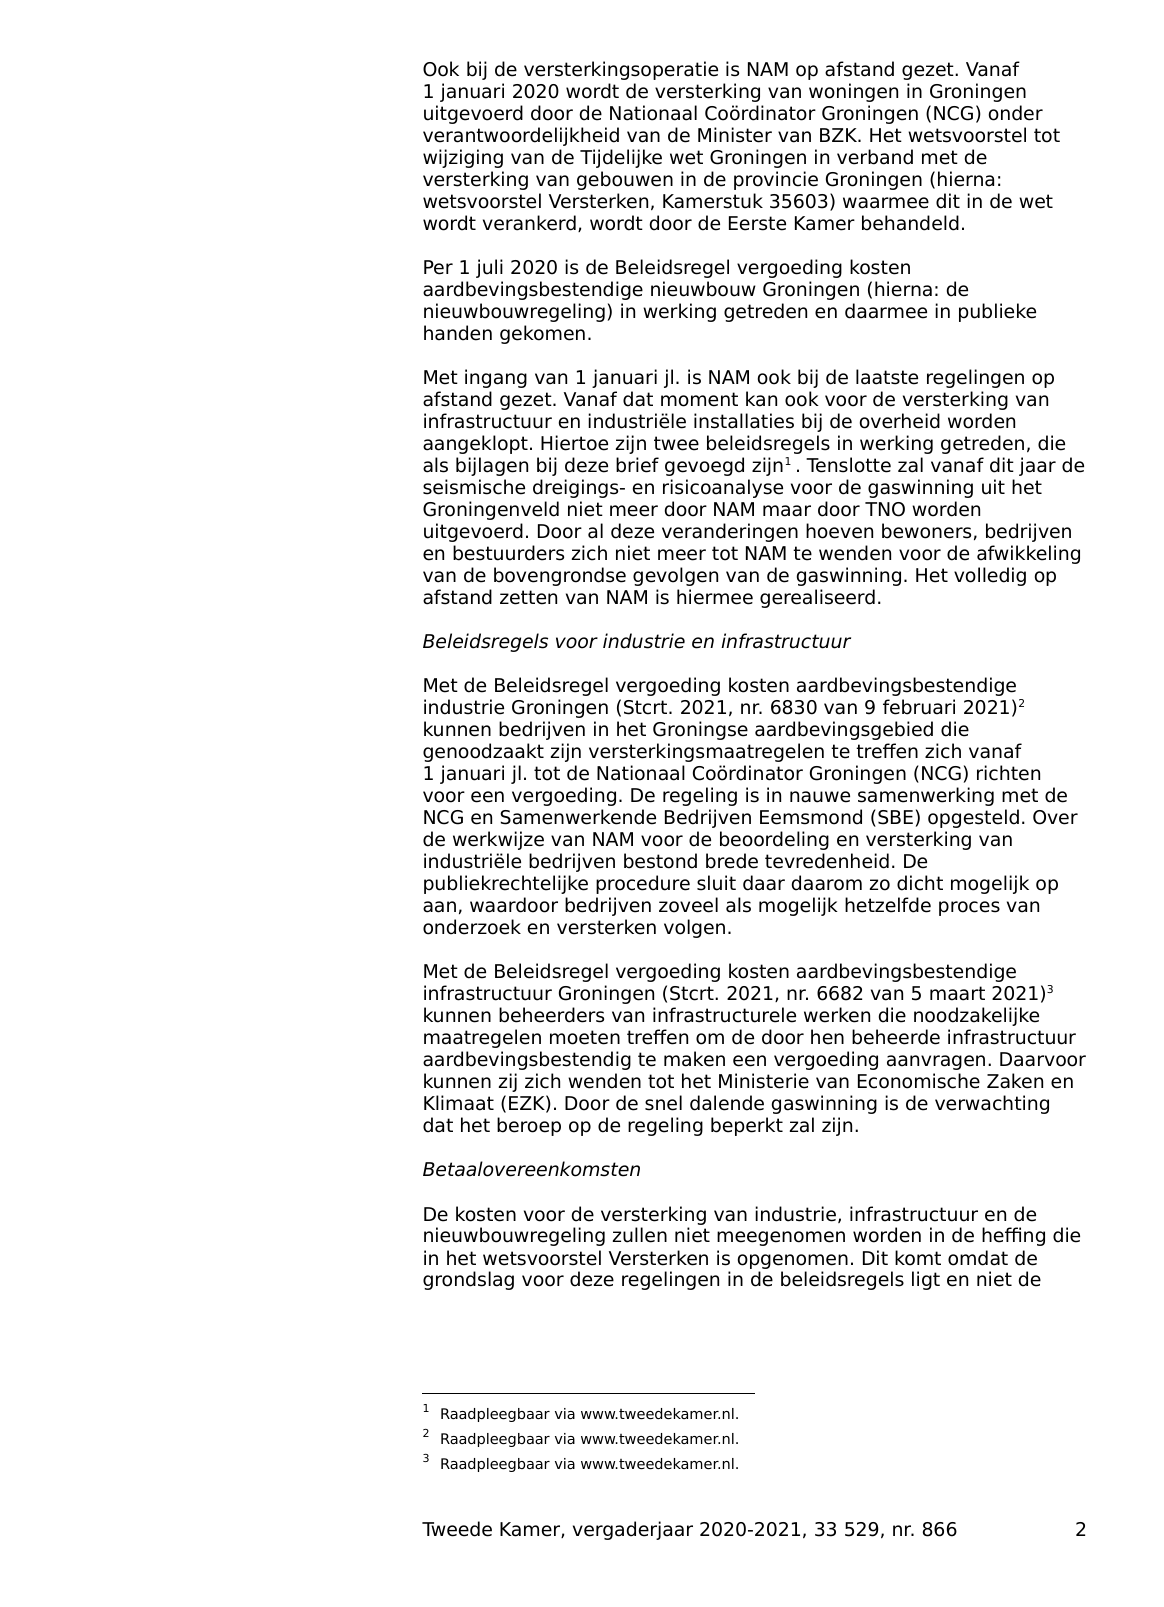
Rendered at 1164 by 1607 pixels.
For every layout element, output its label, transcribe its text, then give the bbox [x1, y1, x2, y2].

text Per 1 juli 2020 is de Beleidsregel vergoeding kosten aardbevingsbestendige nieuwbouw Groningen (hierna: de nieuwbouwregeling) in werking getreden en daarmee in publieke handen gekomen. [422, 257, 1087, 345]
text Raadpleegbaar via www.tweedekamer.nl. [422, 1452, 1087, 1474]
text Ook bij de versterkingsoperatie is NAM op afstand gezet. Vanaf 1 januari 2020 wordt de versterking van woningen in Groningen uitgevoerd door de Nationaal Coördinator Groningen (NCG) onder verantwoordelijkheid van de Minister van BZK. Het wetsvoorstel tot wijziging van de Tijdelijke wet Groningen in verband met de versterking van gebouwen in de provincie Groningen (hierna: wetsvoorstel Versterken, Kamerstuk 35603) waarmee dit in de wet wordt verankerd, wordt door de Eerste Kamer behandeld. [422, 59, 1087, 235]
subtitle Betaalovereenkomsten [422, 1159, 1087, 1181]
text Raadpleegbaar via www.tweedekamer.nl. [422, 1402, 1087, 1424]
text Raadpleegbaar via www.tweedekamer.nl. [422, 1427, 1087, 1449]
text De kosten voor de versterking van industrie, infrastructuur en de nieuwbouwregeling zullen niet meegenomen worden in de heffing die in het wetsvoorstel Versterken is opgenomen. Dit komt omdat de grondslag voor deze regelingen in de beleidsregels ligt en niet de [422, 1203, 1087, 1291]
text Met de Beleidsregel vergoeding kosten aardbevingsbestendige infrastructuur Groningen (Stcrt. 2021, nr. 6682 van 5 maart 2021) kunnen beheerders van infrastructurele werken die noodzakelijke maatregelen moeten treffen om de door hen beheerde infrastructuur aardbevingsbestendig te maken een vergoeding aanvragen. Daarvoor kunnen zij zich wenden tot het Ministerie van Economische Zaken en Klimaat (EZK). Door de snel dalende gaswinning is de verwachting dat het beroep op de regeling beperkt zal zijn. [422, 961, 1087, 1137]
text Met de Beleidsregel vergoeding kosten aardbevingsbestendige industrie Groningen (Stcrt. 2021, nr. 6830 van 9 februari 2021) kunnen bedrijven in het Groningse aardbevingsgebied die genoodzaakt zijn versterkingsmaatregelen te treffen zich vanaf 1 januari jl. tot de Nationaal Coördinator Groningen (NCG) richten voor een vergoeding. De regeling is in nauwe samenwerking met de NCG en Samenwerkende Bedrijven Eemsmond (SBE) opgesteld. Over de werkwijze van NAM voor de beoordeling en versterking van industriële bedrijven bestond brede tevredenheid. De publiekrechtelijke procedure sluit daar daarom zo dicht mogelijk op aan, waardoor bedrijven zoveel als mogelijk hetzelfde proces van onderzoek en versterken volgen. [422, 675, 1087, 939]
subtitle Beleidsregels voor industrie en infrastructuur [422, 631, 1087, 653]
text Met ingang van 1 januari jl. is NAM ook bij de laatste regelingen op afstand gezet. Vanaf dat moment kan ook voor de versterking van infrastructuur en industriële installaties bij de overheid worden aangeklopt. Hiertoe zijn twee beleidsregels in werking getreden, die als bijlagen bij deze brief gevoegd zijn. Tenslotte zal vanaf dit jaar de seismische dreigings- en risicoanalyse voor de gaswinning uit het Groningenveld niet meer door NAM maar door TNO worden uitgevoerd. Door al deze veranderingen hoeven bewoners, bedrijven en bestuurders zich niet meer tot NAM te wenden voor de afwikkeling van de bovengrondse gevolgen van de gaswinning. Het volledig op afstand zetten van NAM is hiermee gerealiseerd. [422, 367, 1087, 609]
